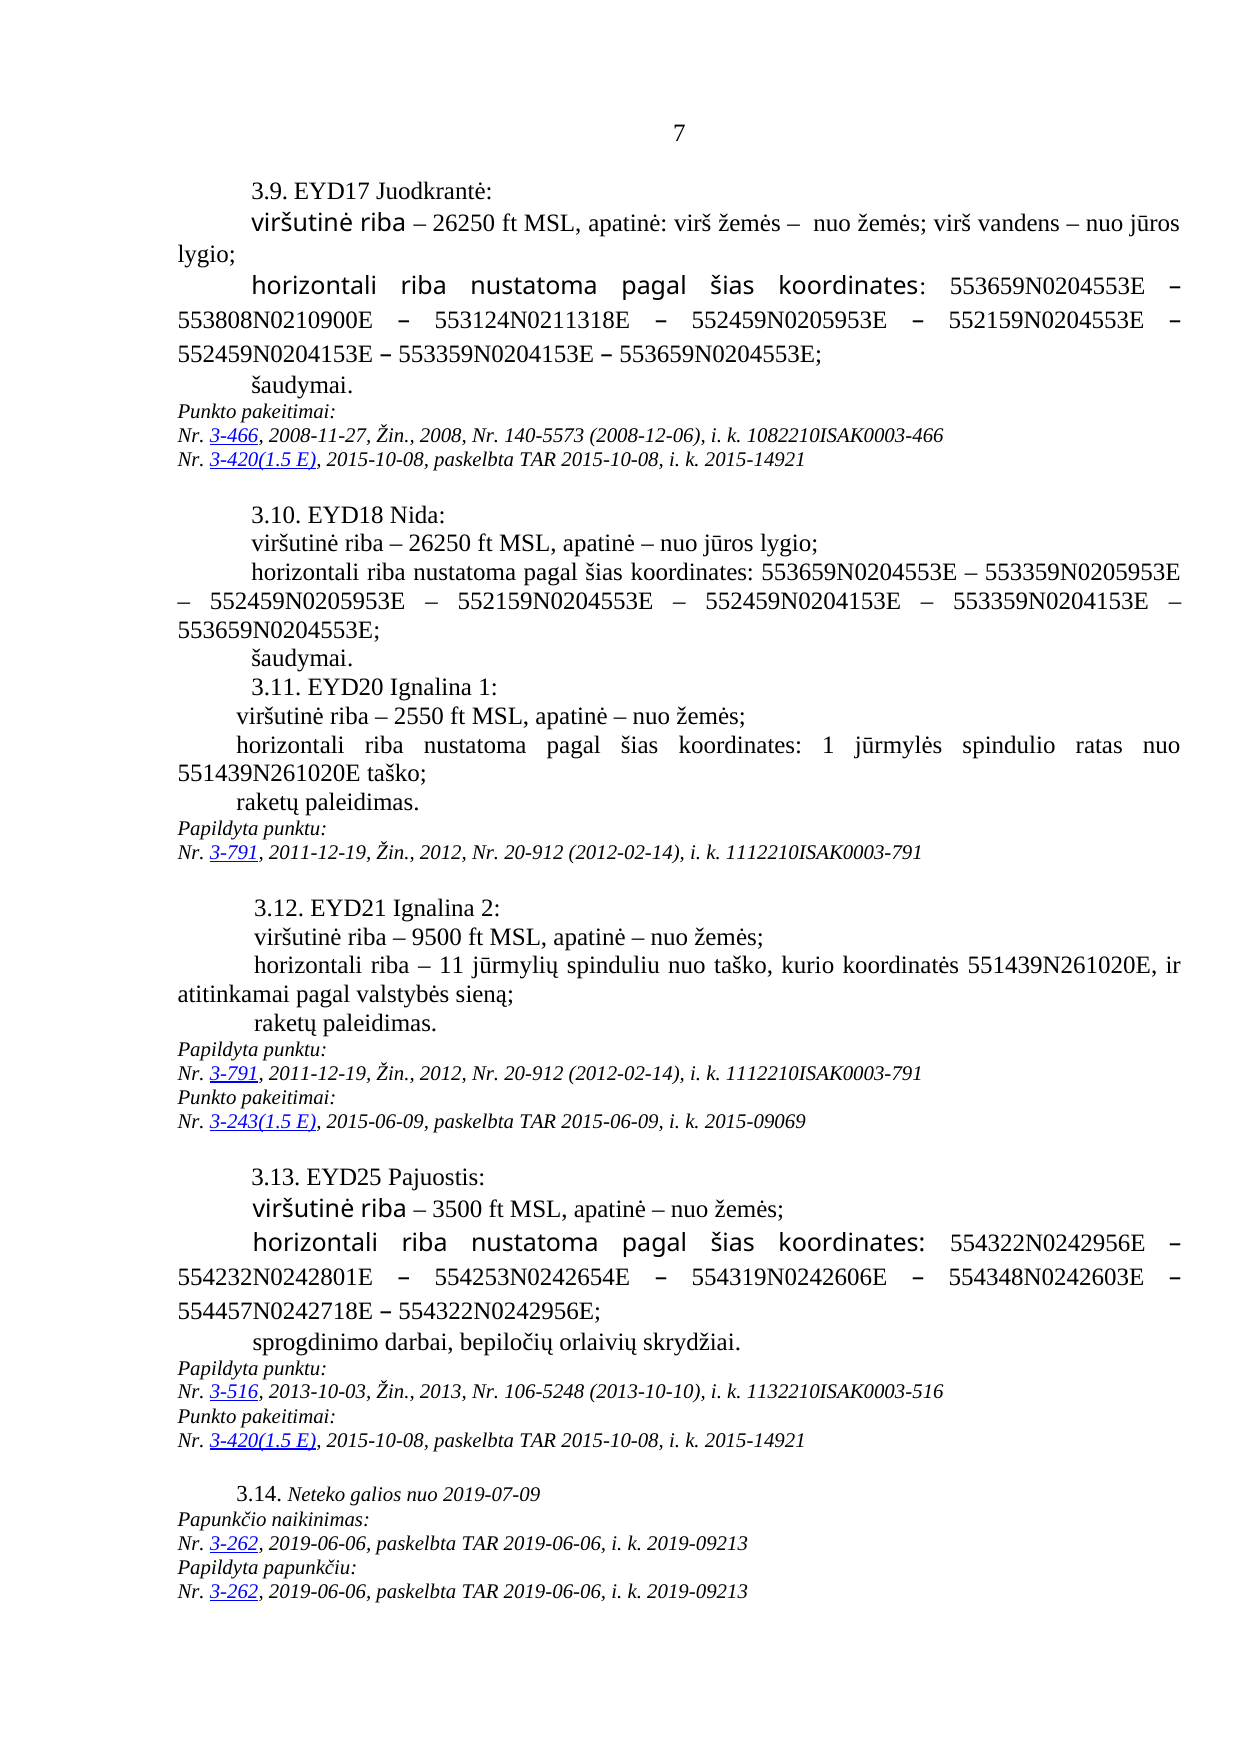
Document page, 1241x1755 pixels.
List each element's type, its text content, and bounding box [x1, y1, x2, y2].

text viršutinė riba – 2550 ft MSL, apatinė – nuo žemės; [177, 701, 1181, 730]
text horizontali riba nustatoma pagal šias koordinates: 554322N0242956E – 554232N0242801E – 554253N0242654E – 554319N0242606E – 554348N0242603E – 554457N0242718E – 554322N0242956E; [177, 1224, 1181, 1327]
text Papildyta punktu: [177, 1355, 1181, 1379]
text horizontali riba – 11 jūrmylių spinduliu nuo taško, kurio koordinatės 551439N261020E, ir atitinkamai pagal valstybės sieną; [177, 950, 1181, 1008]
text Punkto pakeitimai: [177, 1403, 1181, 1428]
text 3.11. EYD20 Ignalina 1: [177, 672, 1181, 701]
text šaudymai. [177, 370, 1181, 399]
text Nr. 3-791, 2011-12-19, Žin., 2012, Nr. 20-912 (2012-02-14), i. k. 1112210ISAK0003-791 [177, 1061, 1181, 1085]
text Punkto pakeitimai: [177, 1085, 1181, 1109]
text 3.12. EYD21 Ignalina 2: [177, 893, 1181, 922]
text horizontali riba nustatoma pagal šias koordinates: 553659N0204553E – 553808N0210900E – 553124N0211318E – 552459N0205953E – 552159N0204553E – 552459N0204153E – 553359N0204153E – 553659N0204553E; [177, 268, 1181, 370]
text horizontali riba nustatoma pagal šias koordinates: 1 jūrmylės spindulio ratas nuo 551439N261020E taško; [177, 730, 1181, 787]
text Nr. 3-466, 2008-11-27, Žin., 2008, Nr. 140-5573 (2008-12-06), i. k. 1082210ISAK0003-466 [177, 423, 1181, 447]
text viršutinė riba – 3500 ft MSL, apatinė – nuo žemės; [177, 1190, 1181, 1224]
text raketų paleidimas. [177, 1008, 1181, 1037]
text horizontali riba nustatoma pagal šias koordinates: 553659N0204553E – 553359N0205953E – 552459N0205953E – 552159N0204553E – 552459N0204153E – 553359N0204153E – 553659N0204553E; [177, 557, 1181, 643]
text Nr. 3-262, 2019-06-06, paskelbta TAR 2019-06-06, i. k. 2019-09213 [177, 1579, 1181, 1603]
text Papunkčio naikinimas: [177, 1507, 1181, 1531]
text Papildyta punktu: [177, 816, 1181, 840]
text Nr. 3-262, 2019-06-06, paskelbta TAR 2019-06-06, i. k. 2019-09213 [177, 1531, 1181, 1555]
text sprogdinimo darbai, bepiločių orlaivių skrydžiai. [177, 1327, 1181, 1355]
text Nr. 3-791, 2011-12-19, Žin., 2012, Nr. 20-912 (2012-02-14), i. k. 1112210ISAK0003-791 [177, 840, 1181, 864]
text 3.13. EYD25 Pajuostis: [177, 1162, 1181, 1190]
text Papildyta punktu: [177, 1037, 1181, 1061]
text viršutinė riba – 9500 ft MSL, apatinė – nuo žemės; [177, 922, 1181, 950]
text Nr. 3-243(1.5 E), 2015-06-09, paskelbta TAR 2015-06-09, i. k. 2015-09069 [177, 1109, 1181, 1133]
text Papildyta papunkčiu: [177, 1555, 1181, 1579]
text Nr. 3-420(1.5 E), 2015-10-08, paskelbta TAR 2015-10-08, i. k. 2015-14921 [177, 1428, 1181, 1452]
text viršutinė riba – 26250 ft MSL, apatinė – nuo jūros lygio; [177, 528, 1181, 557]
text šaudymai. [177, 643, 1181, 672]
text Punkto pakeitimai: [177, 399, 1181, 423]
text 3.14. Neteko galios nuo 2019-07-09 [177, 1480, 1181, 1507]
text Nr. 3-516, 2013-10-03, Žin., 2013, Nr. 106-5248 (2013-10-10), i. k. 1132210ISAK0003-516 [177, 1379, 1181, 1403]
text viršutinė riba – 26250 ft MSL, apatinė: virš žemės – nuo žemės; virš vandens – nuo jūros lygio; [177, 205, 1181, 268]
text 3.9. EYD17 Juodkrantė: [177, 176, 1181, 205]
text Nr. 3-420(1.5 E), 2015-10-08, paskelbta TAR 2015-10-08, i. k. 2015-14921 [177, 447, 1181, 471]
text 3.10. EYD18 Nida: [177, 500, 1181, 528]
text raketų paleidimas. [177, 787, 1181, 816]
